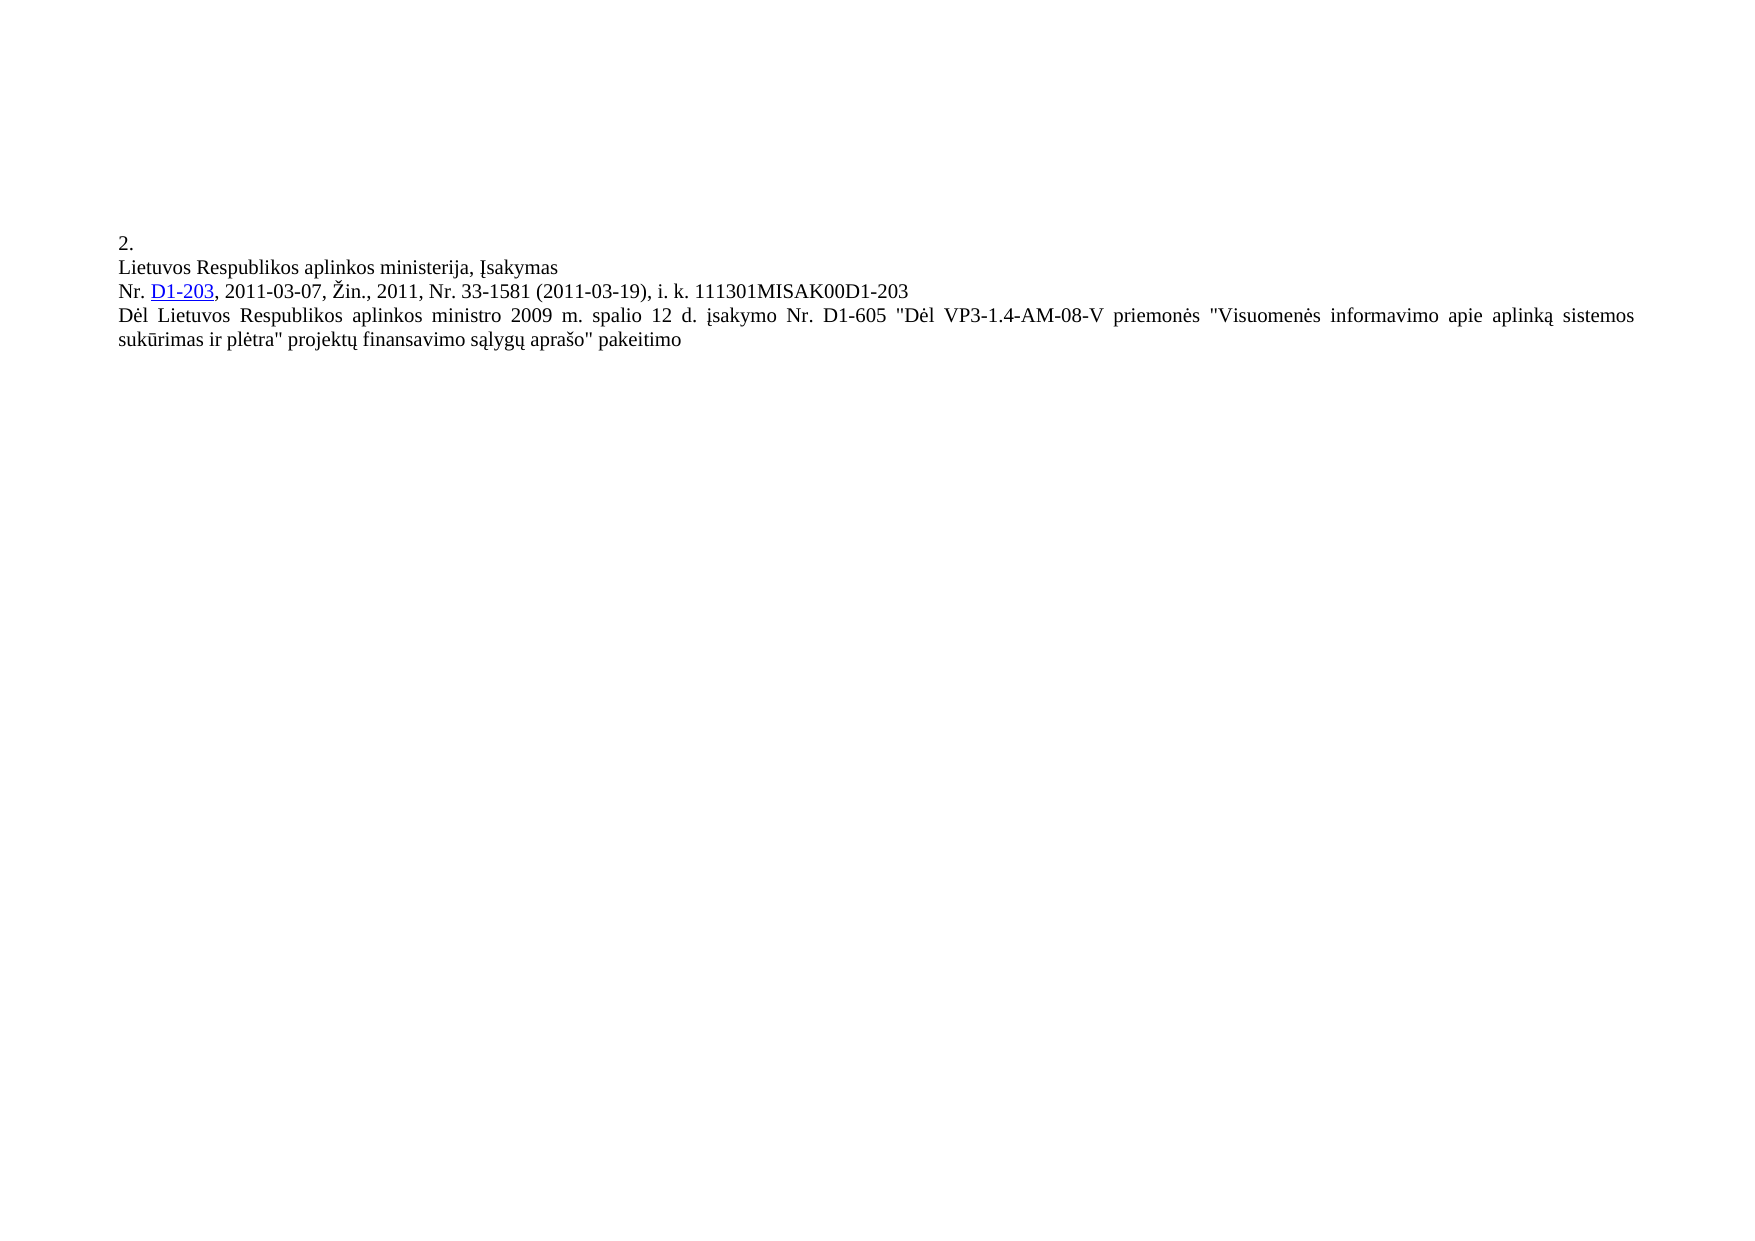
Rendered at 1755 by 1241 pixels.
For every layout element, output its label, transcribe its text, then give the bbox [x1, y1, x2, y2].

text 2. [118, 231, 1636, 255]
text Nr. D1-203, 2011-03-07, Žin., 2011, Nr. 33-1581 (2011-03-19), i. k. 111301MISAK00D1-203 [118, 279, 1636, 303]
text Lietuvos Respublikos aplinkos ministerija, Įsakymas [118, 255, 1636, 279]
text Dėl Lietuvos Respublikos aplinkos ministro 2009 m. spalio 12 d. įsakymo Nr. D1-605 "Dėl VP3-1.4-AM-08-V priemonės "Visuomenės informavimo apie aplinką sistemos sukūrimas ir plėtra" projektų finansavimo sąlygų aprašo" pakeitimo [118, 303, 1636, 351]
